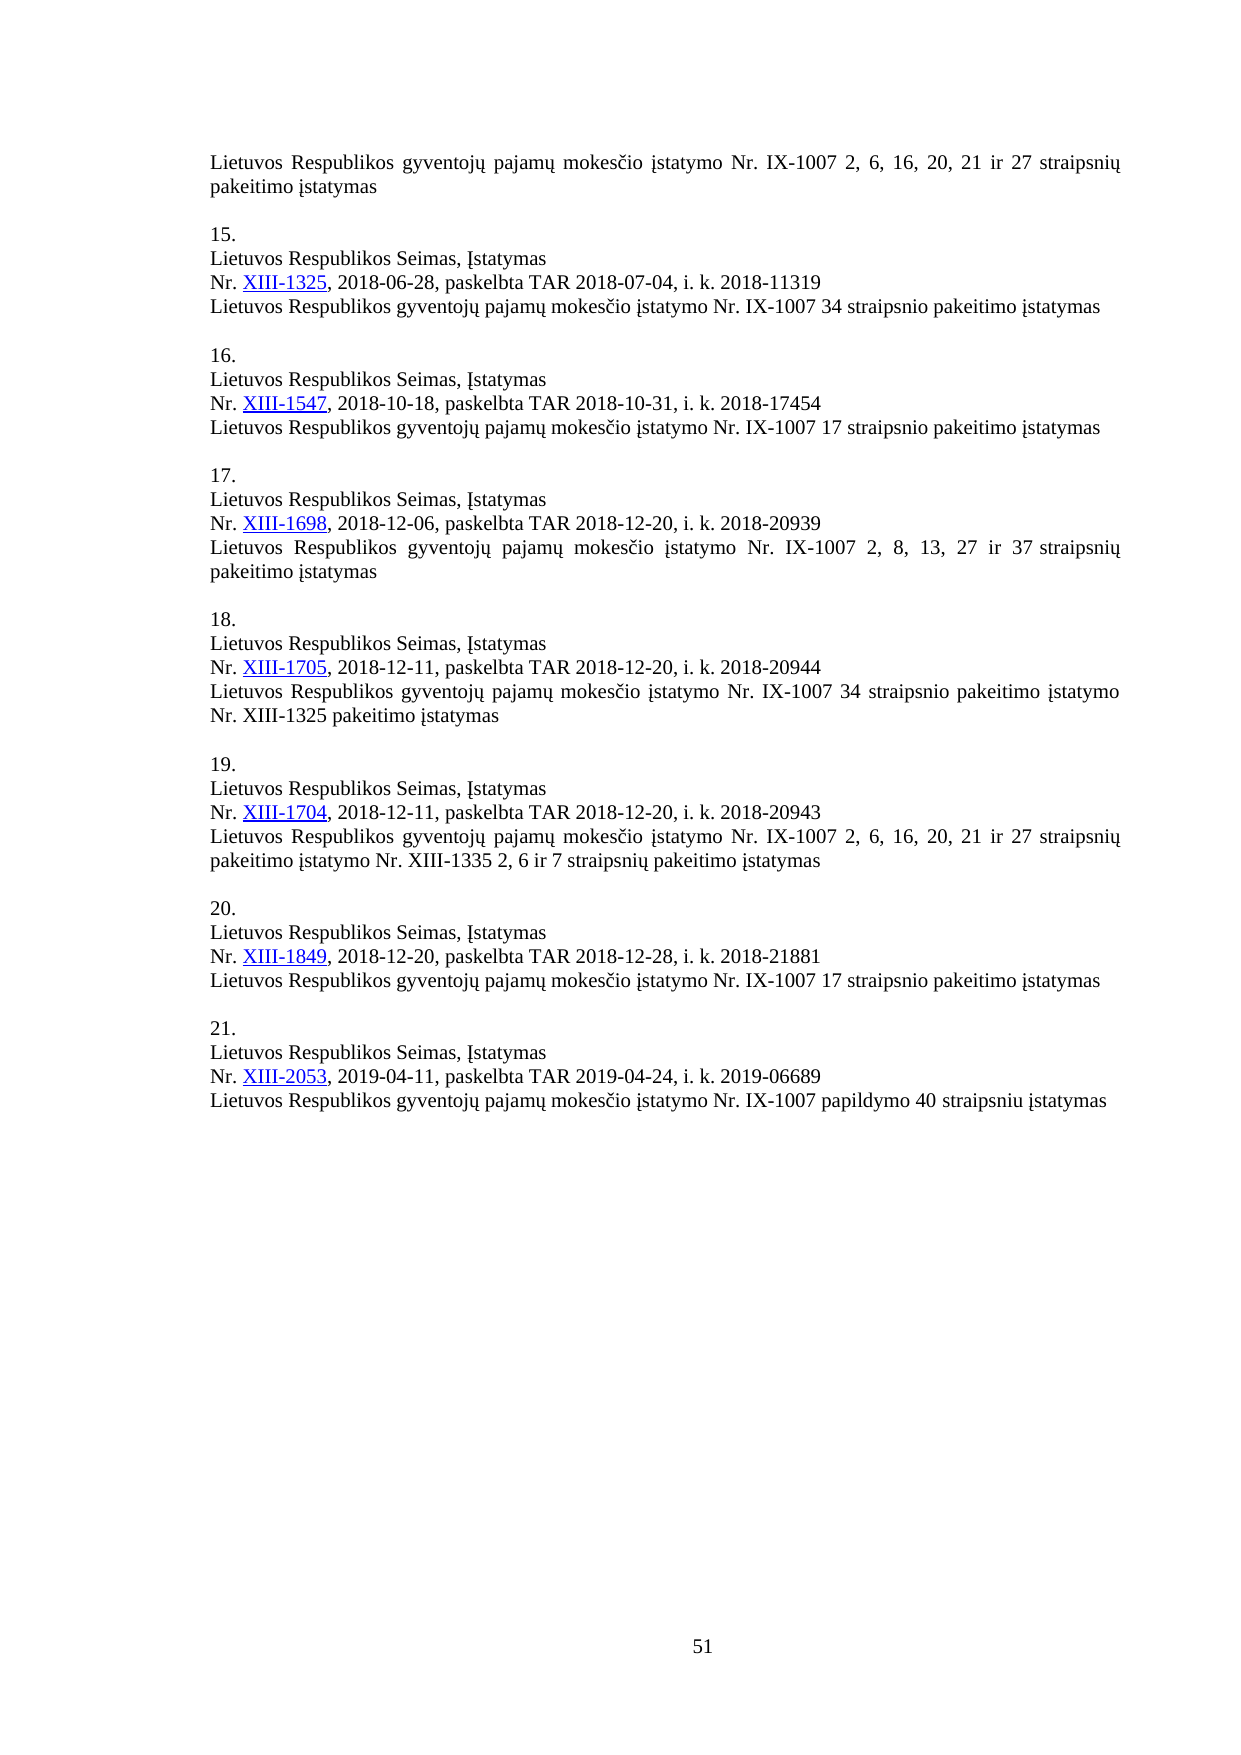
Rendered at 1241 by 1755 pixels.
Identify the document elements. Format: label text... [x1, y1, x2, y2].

text Nr. XIII-1705, 2018-12-11, paskelbta TAR 2018-12-20, i. k. 2018-20944 [210, 655, 1120, 679]
text Lietuvos Respublikos gyventojų pajamų mokesčio įstatymo Nr. IX-1007 2, 6, 16, 20, 21 ir 27 straipsnių pakeitimo įstatymas [210, 150, 1120, 198]
text 16. [210, 342, 1120, 367]
text 17. [210, 463, 1120, 487]
text Lietuvos Respublikos Seimas, Įstatymas [210, 487, 1120, 511]
text Nr. XIII-1547, 2018-10-18, paskelbta TAR 2018-10-31, i. k. 2018-17454 [210, 391, 1120, 415]
text 19. [210, 752, 1120, 776]
text Lietuvos Respublikos Seimas, Įstatymas [210, 246, 1120, 270]
text 15. [210, 222, 1120, 246]
text 18. [210, 607, 1120, 631]
text Lietuvos Respublikos gyventojų pajamų mokesčio įstatymo Nr. IX-1007 17 straipsnio pakeitimo įstatymas [210, 968, 1120, 992]
text Lietuvos Respublikos gyventojų pajamų mokesčio įstatymo Nr. IX-1007 34 straipsnio pakeitimo įstatymo Nr. XIII-1325 pakeitimo įstatymas [210, 679, 1120, 727]
text Nr. XIII-2053, 2019-04-11, paskelbta TAR 2019-04-24, i. k. 2019-06689 [210, 1064, 1120, 1088]
text Lietuvos Respublikos Seimas, Įstatymas [210, 367, 1120, 391]
text Lietuvos Respublikos Seimas, Įstatymas [210, 776, 1120, 800]
text Nr. XIII-1849, 2018-12-20, paskelbta TAR 2018-12-28, i. k. 2018-21881 [210, 944, 1120, 968]
text Nr. XIII-1704, 2018-12-11, paskelbta TAR 2018-12-20, i. k. 2018-20943 [210, 800, 1120, 824]
text Lietuvos Respublikos gyventojų pajamų mokesčio įstatymo Nr. IX-1007 2, 6, 16, 20, 21 ir 27 straipsnių pakeitimo įstatymo Nr. XIII-1335 2, 6 ir 7 straipsnių pakeitimo įstatymas [210, 824, 1120, 872]
text Lietuvos Respublikos Seimas, Įstatymas [210, 920, 1120, 944]
text 21. [210, 1016, 1120, 1040]
text Lietuvos Respublikos gyventojų pajamų mokesčio įstatymo Nr. IX-1007 2, 8, 13, 27 ir 37 straipsnių pakeitimo įstatymas [210, 535, 1120, 583]
text Lietuvos Respublikos Seimas, Įstatymas [210, 1040, 1120, 1064]
text Nr. XIII-1325, 2018-06-28, paskelbta TAR 2018-07-04, i. k. 2018-11319 [210, 270, 1120, 294]
text 20. [210, 896, 1120, 920]
text Nr. XIII-1698, 2018-12-06, paskelbta TAR 2018-12-20, i. k. 2018-20939 [210, 511, 1120, 535]
text Lietuvos Respublikos gyventojų pajamų mokesčio įstatymo Nr. IX-1007 17 straipsnio pakeitimo įstatymas [210, 415, 1120, 439]
text Lietuvos Respublikos Seimas, Įstatymas [210, 631, 1120, 655]
text Lietuvos Respublikos gyventojų pajamų mokesčio įstatymo Nr. IX-1007 papildymo 40 straipsniu įstatymas [210, 1088, 1120, 1112]
text Lietuvos Respublikos gyventojų pajamų mokesčio įstatymo Nr. IX-1007 34 straipsnio pakeitimo įstatymas [210, 294, 1120, 318]
